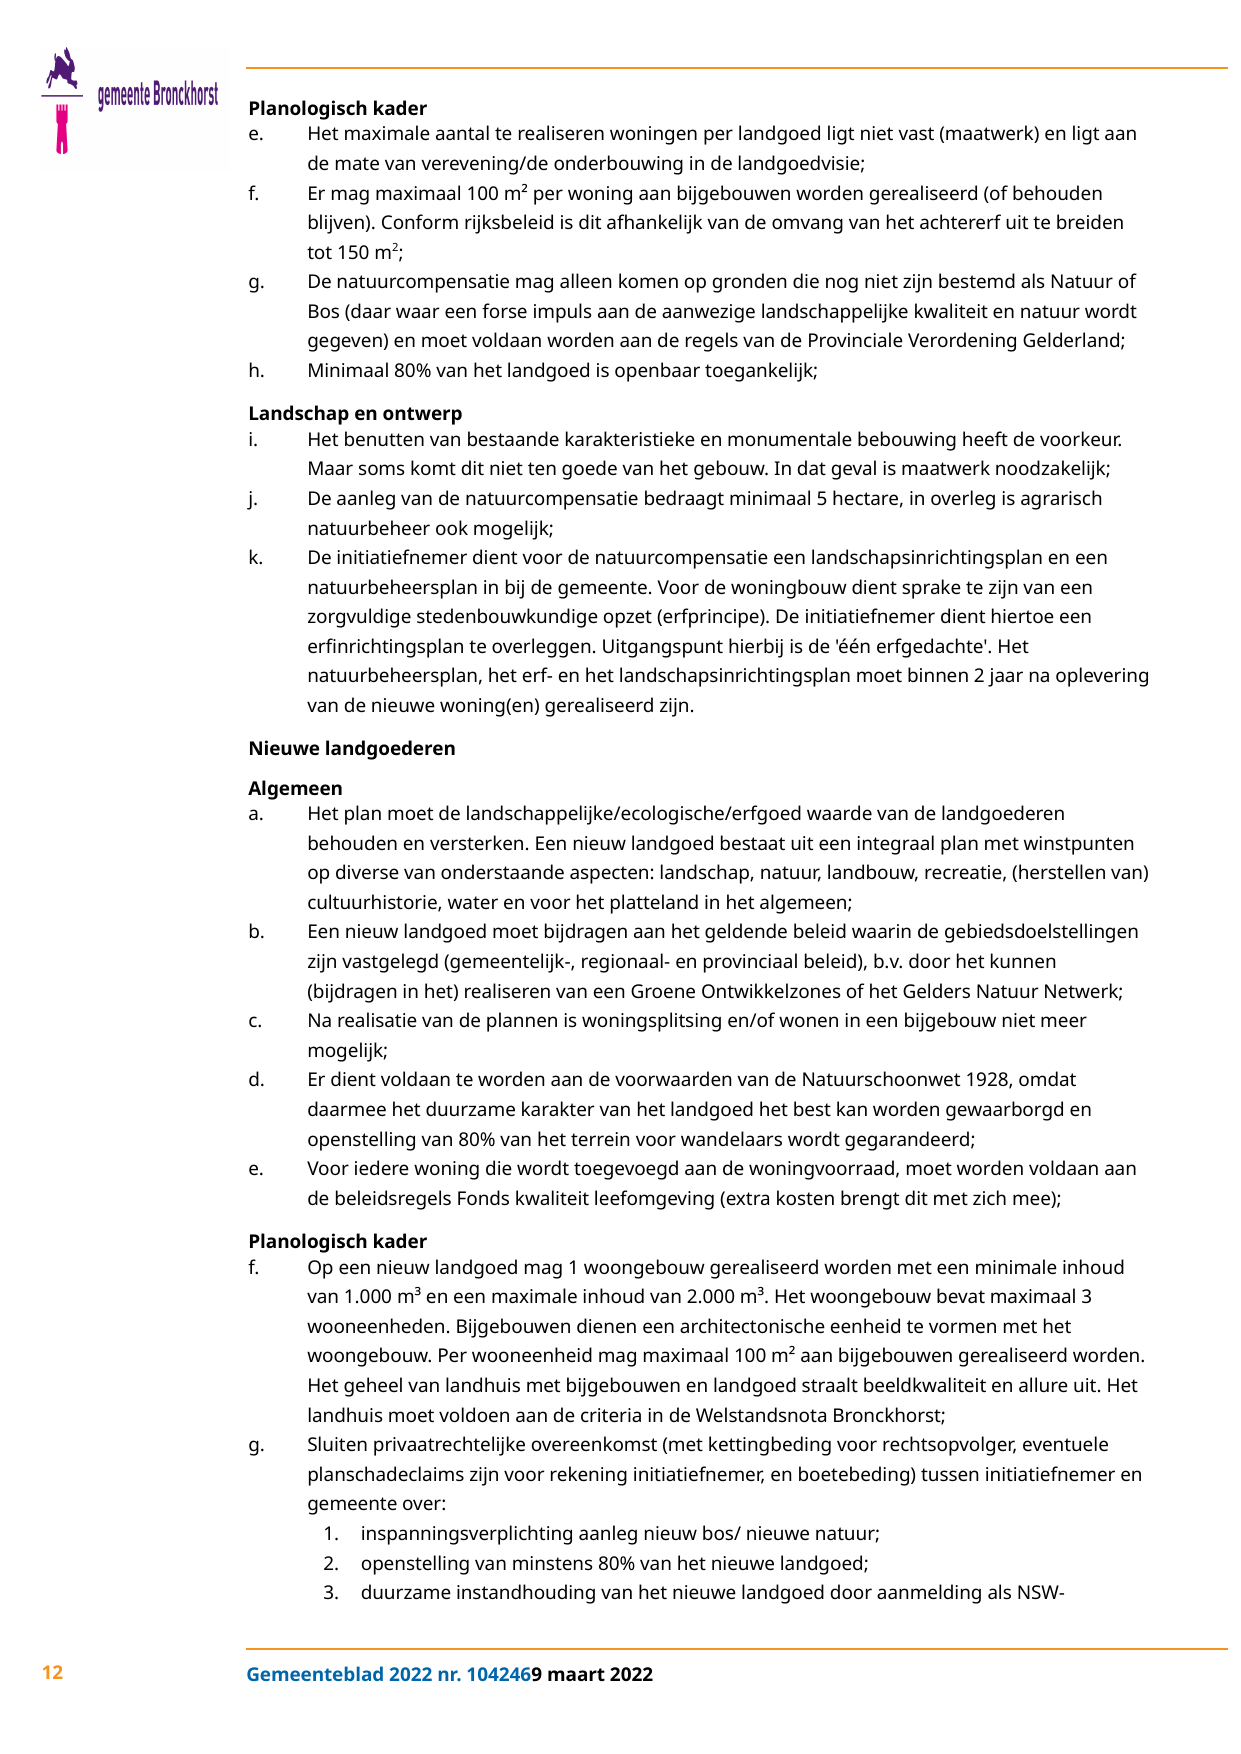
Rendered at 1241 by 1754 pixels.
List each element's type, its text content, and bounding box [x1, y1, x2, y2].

list Het maximale aantal te realiseren woningen per landgoed ligt niet vast (maatwerk) en ligt aan de mate van verevening/de onderbouwing in de landgoedvisie; [248, 121, 1152, 176]
list De initiatiefnemer dient voor de natuurcompensatie een landschapsinrichtingsplan en een natuurbeheersplan in bij de gemeente. Voor de woningbouw dient sprake te zijn van een zorgvuldige stedenbouwkundige opzet (erfprincipe). De initiatiefnemer dient hiertoe een erfinrichtingsplan te overleggen. Uitgangspunt hierbij is de 'één erfgedachte'. Het natuurbeheersplan, het erf- en het landschapsinrichtingsplan moet binnen 2 jaar na oplevering van de nieuwe woning(en) gerealiseerd zijn. [248, 544, 1152, 718]
text Landschap en ontwerp [248, 400, 1152, 426]
list inspanningsverplichting aanleg nieuw bos/ nieuwe natuur; [323, 1520, 1152, 1546]
text Planologisch kader [248, 1228, 1152, 1254]
list Op een nieuw landgoed mag 1 woongebouw gerealiseerd worden met een minimale inhoud van 1.000 m³ en een maximale inhoud van 2.000 m³. Het woongebouw bevat maximaal 3 wooneenheden. Bijgebouwen dienen een architectonische eenheid te vormen met het woongebouw. Per wooneenheid mag maximaal 100 m² aan bijgebouwen gerealiseerd worden. Het geheel van landhuis met bijgebouwen en landgoed straalt beeldkwaliteit en allure uit. Het landhuis moet voldoen aan de criteria in de Welstandsnota Bronckhorst; [248, 1254, 1152, 1427]
list Het plan moet de landschappelijke/ecologische/erfgoed waarde van de landgoederen behouden en versterken. Een nieuw landgoed bestaat uit een integraal plan met winstpunten op diverse van onderstaande aspecten: landschap, natuur, landbouw, recreatie, (herstellen van) cultuurhistorie, water en voor het platteland in het algemeen; [248, 800, 1152, 915]
list Na realisatie van de plannen is woningsplitsing en/of wonen in een bijgebouw niet meer mogelijk; [248, 1007, 1152, 1063]
picture [41, 47, 231, 172]
text Planologisch kader [248, 95, 1152, 121]
list Het benutten van bestaande karakteristieke en monumentale bebouwing heeft de voorkeur. Maar soms komt dit niet ten goede van het gebouw. In dat geval is maatwerk noodzakelijk; [248, 426, 1152, 481]
list Een nieuw landgoed moet bijdragen aan het geldende beleid waarin de gebiedsdoelstellingen zijn vastgelegd (gemeentelijk-, regionaal- en provinciaal beleid), b.v. door het kunnen (bijdragen in het) realiseren van een Groene Ontwikkelzones of het Gelders Natuur Netwerk; [248, 919, 1152, 1004]
text Nieuwe landgoederen [248, 735, 1152, 761]
text Algemeen [248, 775, 1152, 800]
list Minimaal 80% van het landgoed is openbaar toegankelijk; [248, 357, 1152, 383]
list openstelling van minstens 80% van het nieuwe landgoed; [323, 1550, 1152, 1575]
list duurzame instandhouding van het nieuwe landgoed door aanmelding als NSW- [323, 1579, 1152, 1605]
list Er dient voldaan te worden aan de voorwaarden van de Natuurschoonwet 1928, omdat daarmee het duurzame karakter van het landgoed het best kan worden gewaarborgd en openstelling van 80% van het terrein voor wandelaars wordt gegarandeerd; [248, 1067, 1152, 1152]
list Er mag maximaal 100 m² per woning aan bijgebouwen worden gerealiseerd (of behouden blijven). Conform rijksbeleid is dit afhankelijk van de omvang van het achtererf uit te breiden tot 150 m2; [248, 180, 1152, 264]
list Voor iedere woning die wordt toegevoegd aan de woningvoorraad, moet worden voldaan aan de beleidsregels Fonds kwaliteit leefomgeving (extra kosten brengt dit met zich mee); [248, 1155, 1152, 1211]
list De natuurcompensatie mag alleen komen op gronden die nog niet zijn bestemd als Natuur of Bos (daar waar een forse impuls aan de aanwezige landschappelijke kwaliteit en natuur wordt gegeven) en moet voldaan worden aan de regels van de Provinciale Verordening Gelderland; [248, 268, 1152, 353]
list De aanleg van de natuurcompensatie bedraagt minimaal 5 hectare, in overleg is agrarisch natuurbeheer ook mogelijk; [248, 485, 1152, 541]
list Sluiten privaatrechtelijke overeenkomst (met kettingbeding voor rechtsopvolger, eventuele planschadeclaims zijn voor rekening initiatiefnemer, en boetebeding) tussen initiatiefnemer en gemeente over: [248, 1431, 1152, 1516]
